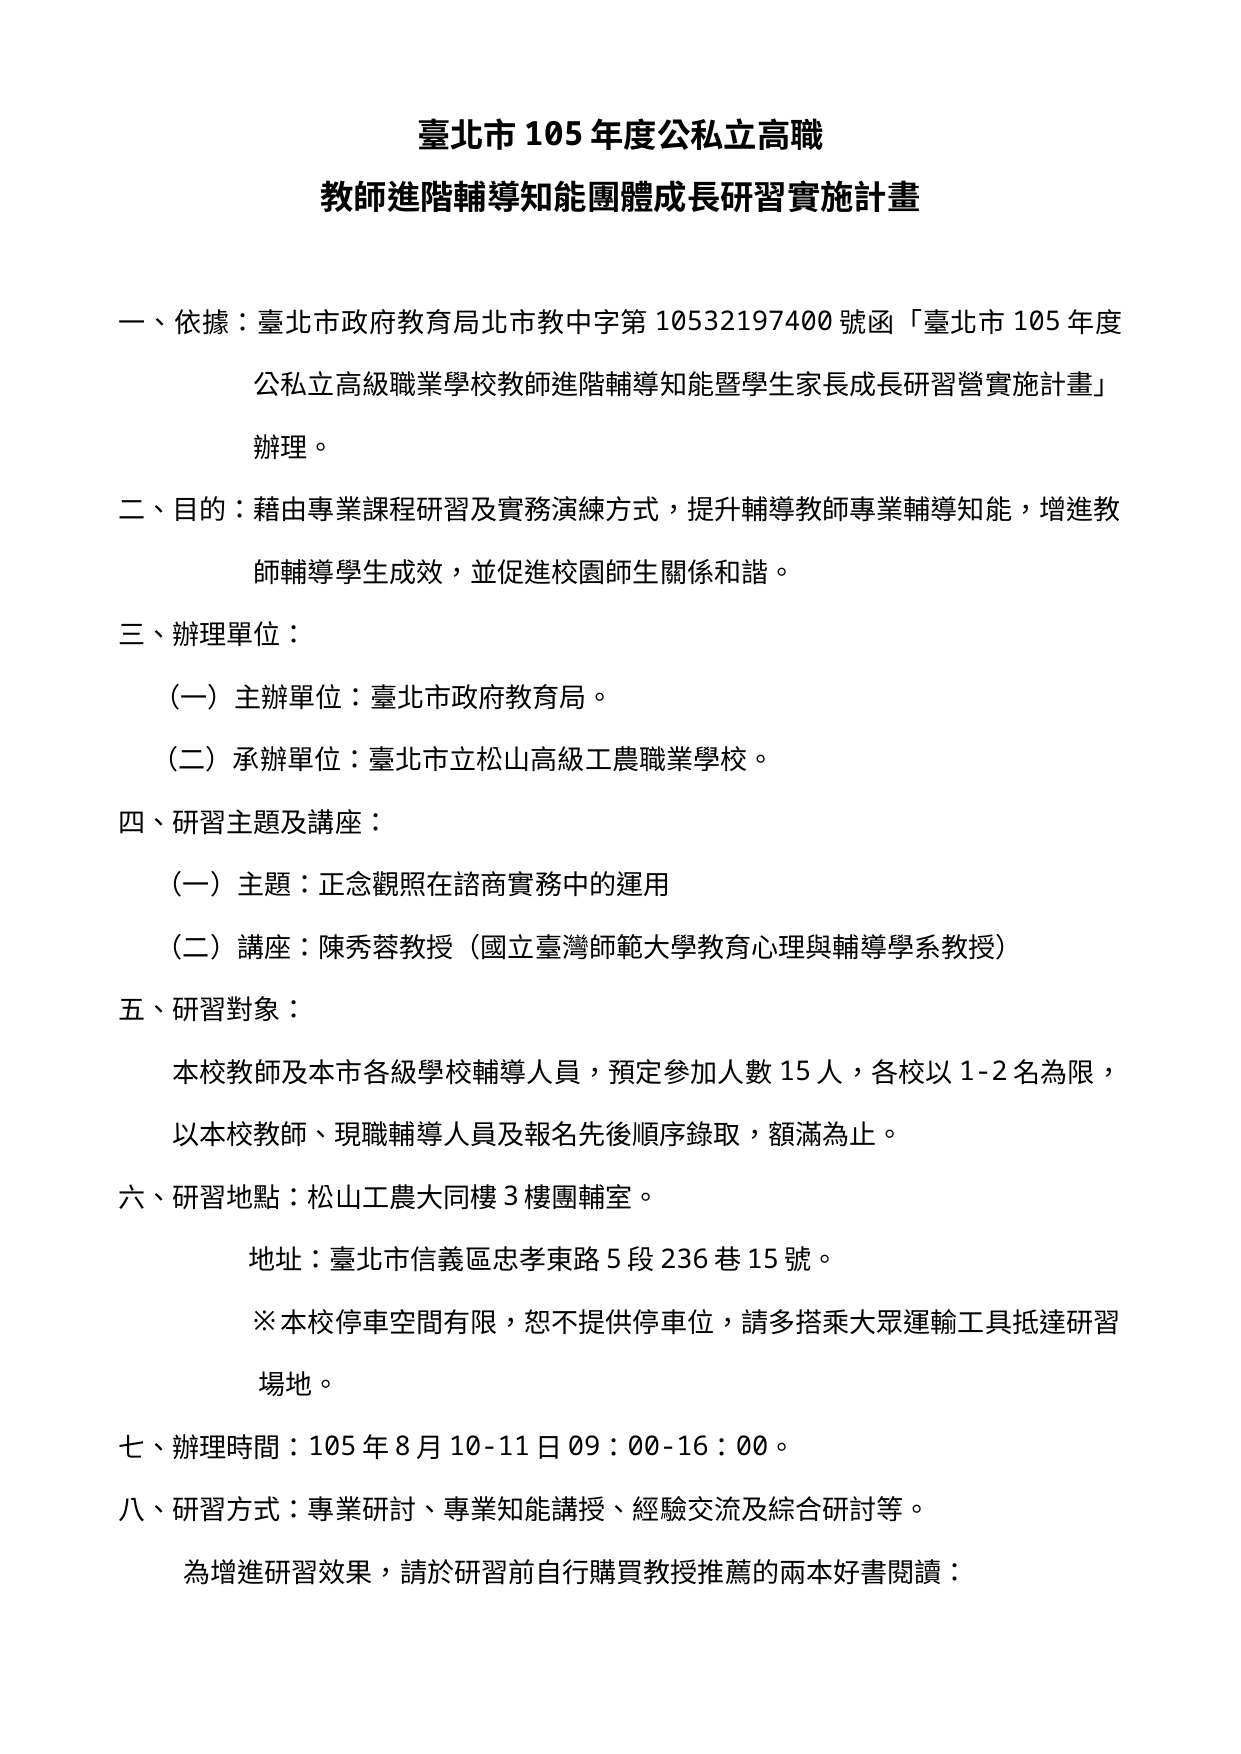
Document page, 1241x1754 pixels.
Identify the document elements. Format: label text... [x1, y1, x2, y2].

text （一）主題：正念觀照在諮商實務中的運用 [118, 841, 1122, 903]
text 一、依據：臺北市政府教育局北市教中字第10532197400號函「臺北市105年度公私立高級職業學校教師進階輔導知能暨學生家長成長研習營實施計畫」辦理。 [118, 278, 1122, 466]
text 本校教師及本市各級學校輔導人員，預定參加人數15人，各校以1-2名為限，以本校教師、現職輔導人員及報名先後順序錄取，額滿為止。 [172, 1028, 1122, 1153]
text 三、辦理單位： [118, 591, 1122, 653]
text （二）講座：陳秀蓉教授（國立臺灣師範大學教育心理與輔導學系教授） [118, 903, 1122, 966]
text 五、研習對象： [118, 966, 1122, 1028]
text 地址：臺北市信義區忠孝東路5段236巷15號。 [118, 1216, 1122, 1278]
text 八、研習方式：專業研討、專業知能講授、經驗交流及綜合研討等。 [118, 1466, 1122, 1528]
text 為增進研習效果，請於研習前自行購買教授推薦的兩本好書閱讀： [118, 1528, 1122, 1591]
text 六、研習地點：松山工農大同樓3樓團輔室。 [118, 1153, 1122, 1216]
text 四、研習主題及講座： [118, 778, 1122, 841]
text （一）主辦單位：臺北市政府教育局。 [118, 653, 1122, 716]
text ※本校停車空間有限，恕不提供停車位，請多搭乘大眾運輸工具抵達研習場地。 [118, 1278, 1122, 1403]
text 二、目的：藉由專業課程研習及實務演練方式，提升輔導教師專業輔導知能，增進教師輔導學生成效，並促進校園師生關係和諧。 [118, 466, 1122, 591]
text 臺北市105年度公私立高職 [118, 91, 1122, 153]
text （二）承辦單位：臺北市立松山高級工農職業學校。 [118, 716, 1122, 778]
text 七、辦理時間：105年8月10-11日09：00-16：00。 [118, 1403, 1122, 1466]
text 教師進階輔導知能團體成長研習實施計畫 [118, 153, 1122, 216]
